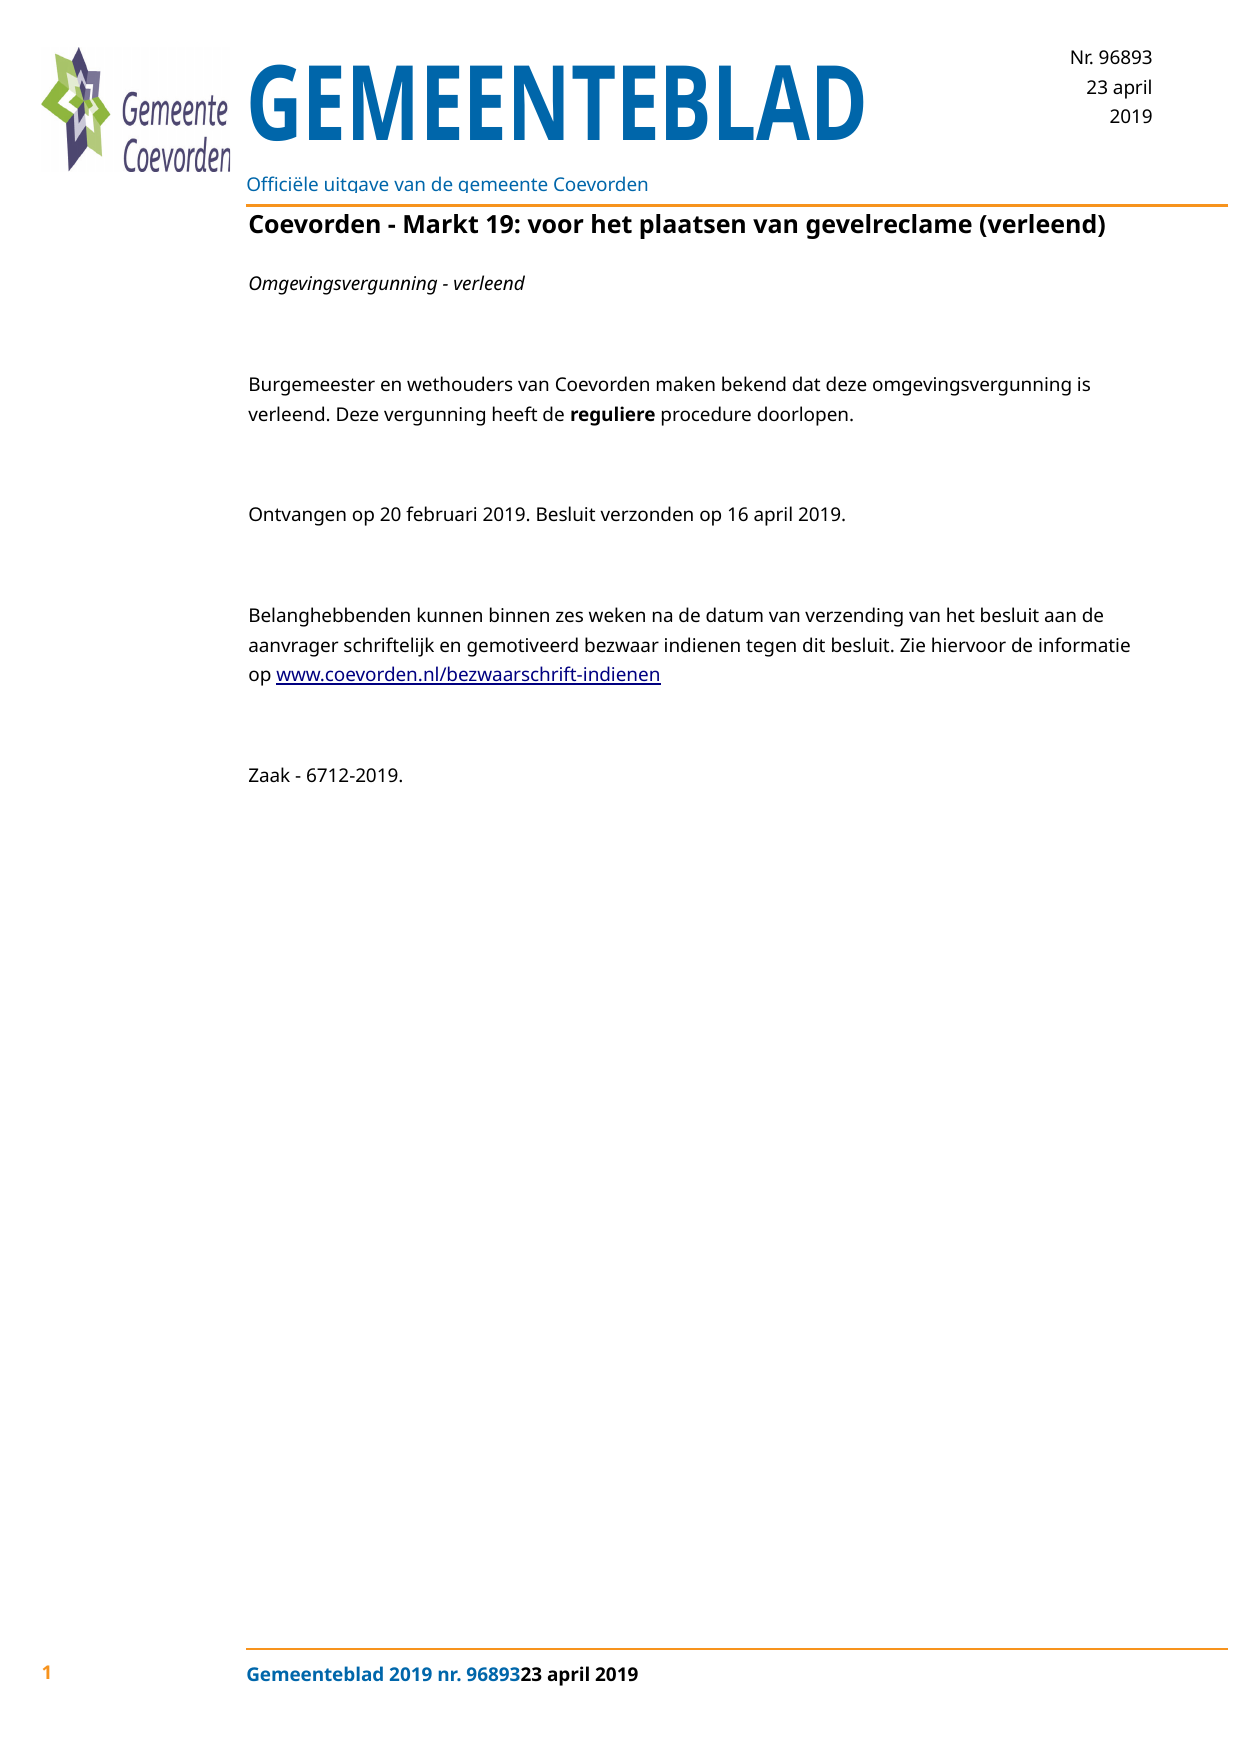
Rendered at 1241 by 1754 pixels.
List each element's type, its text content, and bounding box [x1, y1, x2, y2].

text Burgemeester en wethouders van Coevorden maken bekend dat deze omgevingsvergunning is verleend. Deze vergunning heeft de reguliere procedure doorlopen. [248, 371, 1152, 426]
picture [41, 47, 231, 172]
text Belanghebbenden kunnen binnen zes weken na de datum van verzending van het besluit aan de aanvrager schriftelijk en gemotiveerd bezwaar indienen tegen dit besluit. Zie hiervoor de informatie op www.coevorden.nl/bezwaarschrift-indienen [248, 602, 1152, 687]
text Ontvangen op 20 februari 2019. Besluit verzonden op 16 april 2019. [248, 502, 1152, 527]
text Zaak - 6712-2019. [248, 762, 1152, 788]
text Coevorden - Markt 19: voor het plaatsen van gevelreclame (verleend) [248, 207, 1152, 241]
text Omgevingsvergunning - verleend [248, 270, 1152, 296]
